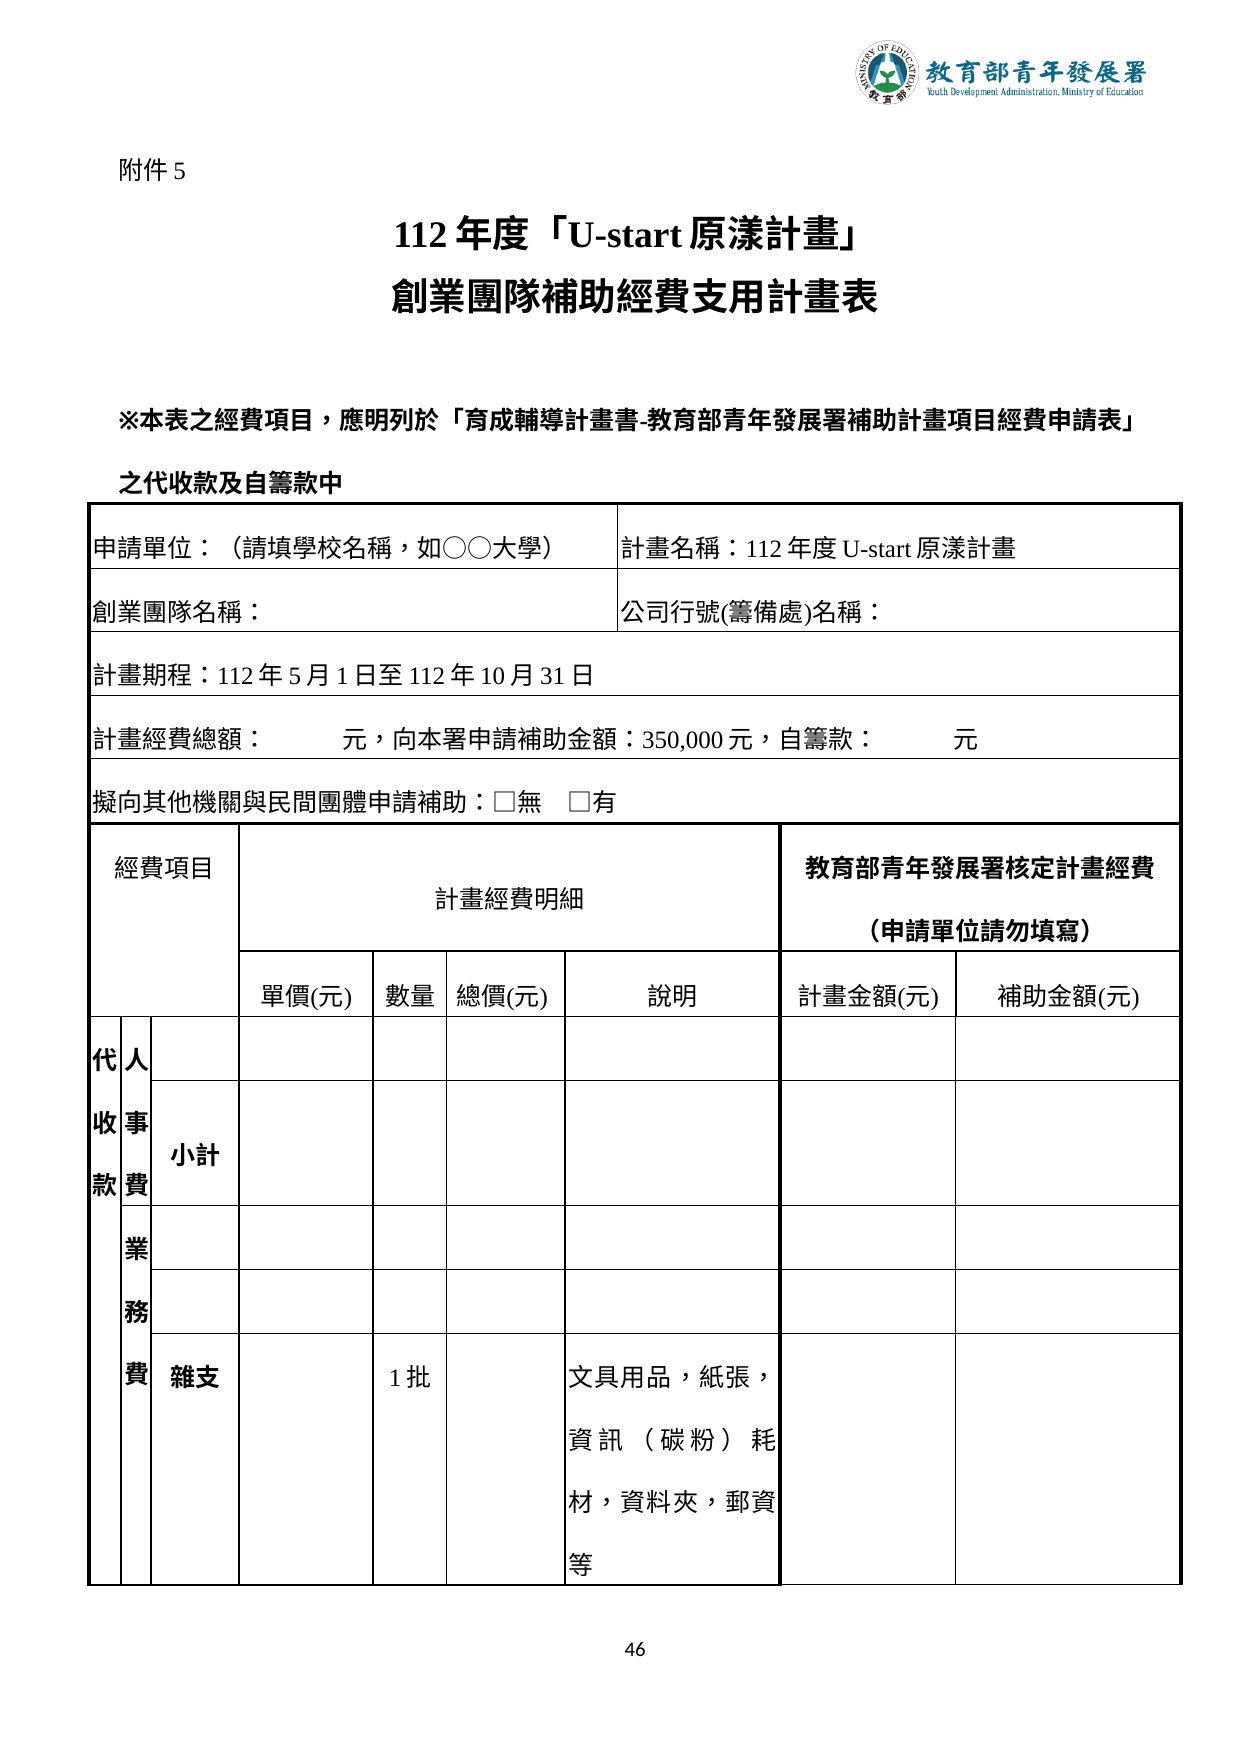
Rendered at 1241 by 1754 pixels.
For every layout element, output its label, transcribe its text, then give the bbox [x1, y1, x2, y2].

table_cell [566, 1206, 778, 1269]
table_cell 代收款 [91, 1017, 120, 1584]
table_cell [782, 1206, 955, 1269]
table_cell 計畫經費總額： 元，向本署申請補助金額：350,000元，自籌款： 元 [91, 696, 1179, 758]
table_cell [566, 1017, 778, 1079]
table_cell [240, 1334, 372, 1584]
table_cell 計畫經費明細 [240, 825, 778, 950]
table_cell [374, 1081, 446, 1204]
table_cell 人事費 [122, 1017, 150, 1204]
table_cell 創業團隊名稱： [91, 569, 617, 631]
table_cell [240, 1017, 372, 1079]
table_cell [240, 1206, 372, 1269]
table_cell [447, 1081, 564, 1204]
table_cell [447, 1206, 564, 1269]
table_cell [240, 1081, 372, 1204]
table_cell 擬向其他機關與民間團體申請補助：□無 □有 [91, 759, 1179, 822]
table_cell [956, 1270, 1179, 1333]
table_cell [447, 1334, 564, 1584]
table_cell [956, 1081, 1179, 1204]
table_cell [374, 1270, 446, 1333]
table_cell 計畫金額(元) [782, 952, 955, 1016]
table_cell 數量 [374, 952, 446, 1016]
table_cell [956, 1017, 1179, 1079]
table_cell 說明 [566, 952, 778, 1016]
table_cell 計畫期程：112年5月1日至112年10月31日 [91, 632, 1179, 695]
text 創業團隊補助經費支用計畫表 [118, 252, 1152, 314]
table_header 申請單位：（請填學校名稱，如○○大學） [91, 505, 617, 568]
text 112年度「U-start原漾計畫」 [118, 189, 1152, 252]
table_cell [152, 1270, 238, 1333]
table_cell 文具用品，紙張，資訊（碳粉）耗材，資料夾，郵資等 [566, 1334, 778, 1584]
table_cell 公司行號(籌備處)名稱： [618, 569, 1179, 631]
table_cell 總價(元) [447, 952, 564, 1016]
table_cell [566, 1081, 778, 1204]
table_cell [240, 1270, 372, 1333]
text ※本表之經費項目，應明列於「育成輔導計畫書-教育部青年發展署補助計畫項目經費申請表」之代收款及自籌款中 [118, 377, 1152, 502]
table_header 計畫名稱：112年度U-start原漾計畫 [618, 505, 1179, 568]
table_cell 雜支 [152, 1334, 238, 1584]
table_cell [374, 1206, 446, 1269]
text 附件5 [118, 127, 1152, 189]
table_cell [152, 1206, 238, 1269]
table_cell 業 務 費 [122, 1206, 150, 1584]
table_cell [782, 1334, 955, 1584]
table_cell 單價(元) [240, 952, 372, 1016]
table_cell [447, 1017, 564, 1079]
table_cell [956, 1334, 1179, 1584]
table_cell 教育部青年發展署核定計畫經費 （申請單位請勿填寫） [782, 825, 1179, 950]
table_cell [782, 1017, 955, 1079]
table_cell 小計 [152, 1081, 238, 1204]
table_cell [566, 1270, 778, 1333]
table_cell [152, 1017, 238, 1079]
table_cell 1批 [374, 1334, 446, 1584]
table_cell [374, 1017, 446, 1079]
table_cell [447, 1270, 564, 1333]
table_cell 補助金額(元) [957, 952, 1179, 1016]
table_cell [782, 1081, 955, 1204]
table_cell [956, 1206, 1179, 1269]
table_cell 經費項目 [91, 825, 238, 1016]
table_cell [782, 1270, 955, 1333]
